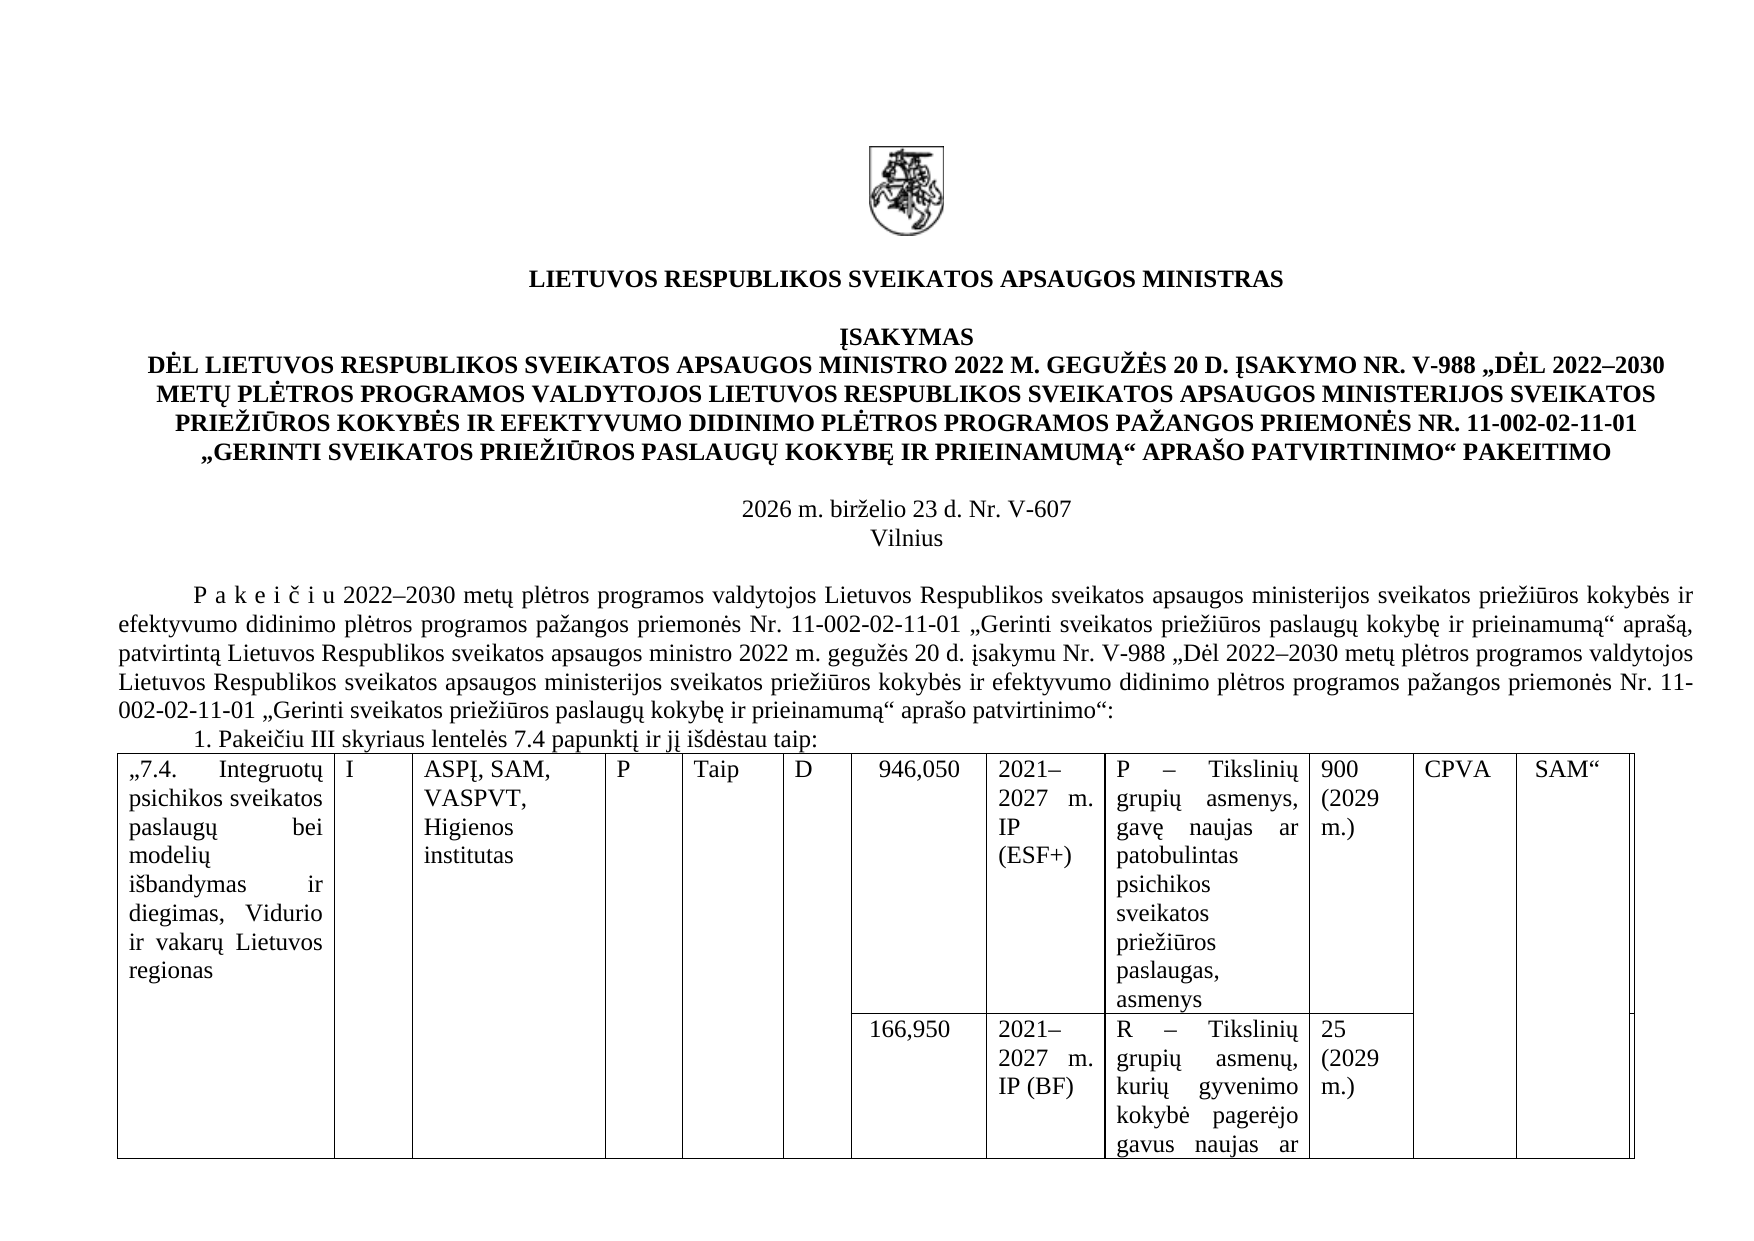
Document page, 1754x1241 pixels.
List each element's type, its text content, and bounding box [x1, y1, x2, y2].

table_header 946,050 [852, 754, 986, 1013]
text P a k e i č i u 2022–2030 metų plėtros programos valdytojos Lietuvos Respublikos sveikatos apsaugos ministerijos sveikatos priežiūros kokybės ir efektyvumo didinimo plėtros programos pažangos priemonės Nr. 11-002-02-11-01 „Gerinti sveikatos priežiūros paslaugų kokybę ir prieinamumą“ aprašą, patvirtintą Lietuvos Respublikos sveikatos apsaugos ministro 2022 m. gegužės 20 d. įsakymu Nr. V-988 „Dėl 2022–2030 metų plėtros programos valdytojos Lietuvos Respublikos sveikatos apsaugos ministerijos sveikatos priežiūros kokybės ir efektyvumo didinimo plėtros programos pažangos priemonės Nr. 11-002-02-11-01 „Gerinti sveikatos priežiūros paslaugų kokybę ir prieinamumą“ aprašo patvirtinimo“: [118, 581, 1695, 724]
subtitle LIETUVOS RESPUBLIKOS SVEIKATOS APSAUGOS MINISTRAS [118, 264, 1695, 293]
table_header [1630, 754, 1634, 1013]
table_header ASPĮ, SAM, VASPVT, Higienos institutas [413, 754, 605, 1158]
text Vilnius [118, 523, 1695, 552]
table_header I [335, 754, 412, 1158]
table_cell 166,950 [852, 1014, 986, 1158]
table_header 2021–2027 m. IP (ESF+) [987, 754, 1104, 1013]
table_header P [606, 754, 682, 1158]
table_cell [1630, 1014, 1634, 1158]
table_header CPVA [1414, 754, 1516, 1158]
table_header SAM“ [1517, 754, 1629, 1158]
table_header Taip [683, 754, 783, 1158]
text DĖL LIETUVOS RESPUBLIKOS SVEIKATOS APSAUGOS MINISTRO 2022 M. GEGUŽĖS 20 D. ĮSAKYMO NR. V-988 „DĖL 2022–2030 METŲ PLĖTROS PROGRAMOS VALDYTOJOS LIETUVOS RESPUBLIKOS SVEIKATOS APSAUGOS MINISTERIJOS SVEIKATOS PRIEŽIŪROS KOKYBĖS IR EFEKTYVUMO DIDINIMO PLĖTROS PROGRAMOS PAŽANGOS PRIEMONĖS NR. 11-002-02-11-01 „GERINTI SVEIKATOS PRIEŽIŪROS PASLAUGŲ KOKYBĘ IR PRIEINAMUMĄ“ APRAŠO PATVIRTINIMO“ PAKEITIMO [118, 351, 1695, 466]
text 1. Pakeičiu III skyriaus lentelės 7.4 papunktį ir jį išdėstau taip: [118, 724, 1695, 753]
table_header 900 (2029 m.) [1310, 754, 1413, 1013]
table_header D [784, 754, 851, 1158]
table_header P – Tikslinių grupių asmenys, gavę naujas ar patobulintas psichikos sveikatos priežiūros paslaugas, asmenys [1106, 754, 1309, 1013]
text 2026 m. birželio 23 d. Nr. V-607 [118, 494, 1695, 523]
table_cell 25 (2029 m.) [1310, 1014, 1413, 1158]
table_header „7.4. Integruotų psichikos sveikatos paslaugų bei modelių išbandymas ir diegimas, Vidurio ir vakarų Lietuvos regionas [118, 754, 334, 1158]
text ĮSAKYMAS [118, 322, 1695, 351]
table_cell R – Tikslinių grupių asmenų, kurių gyvenimo kokybė pagerėjo gavus naujas ar [1106, 1014, 1309, 1158]
table_cell 2021–2027 m. IP (BF) [987, 1014, 1104, 1158]
